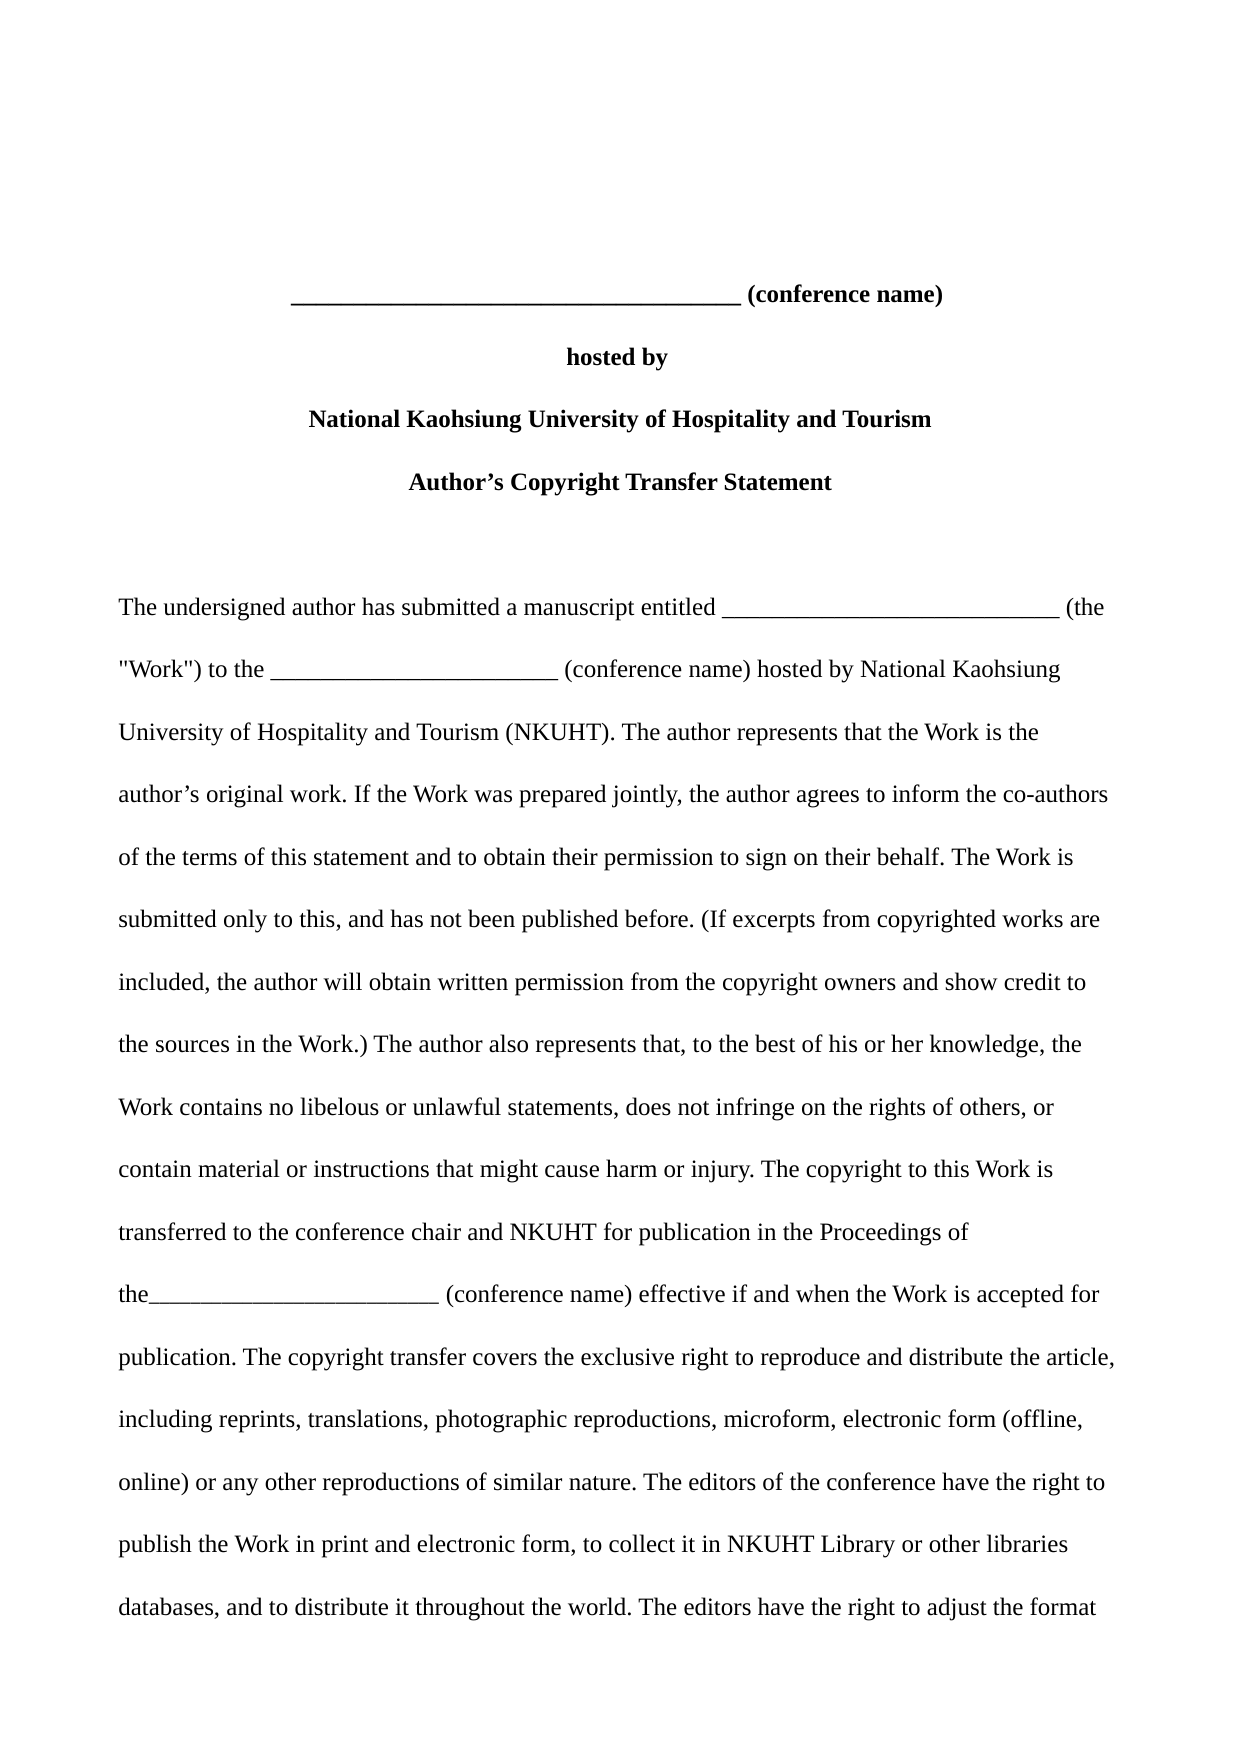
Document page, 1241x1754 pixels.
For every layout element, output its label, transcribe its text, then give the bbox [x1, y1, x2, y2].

text hosted by [118, 314, 1122, 377]
text Author’s Copyright Transfer Statement [118, 439, 1122, 502]
text ____________________________________ (conference name) [118, 252, 1122, 314]
text National Kaohsiung University of Hospitality and Tourism [118, 377, 1122, 439]
text The undersigned author has submitted a manuscript entitled ___________________________ (the "Work") to the _______________________ (conference name) hosted by National Kaohsiung University of Hospitality and Tourism (NKUHT). The author represents that the Work is the author’s original work. If the Work was prepared jointly, the author agrees to inform the co-authors of the terms of this statement and to obtain their permission to sign on their behalf. The Work is submitted only to this, and has not been published before. (If excerpts from copyrighted works are included, the author will obtain written permission from the copyright owners and show credit to the sources in the Work.) The author also represents that, to the best of his or her knowledge, the Work contains no libelous or unlawful statements, does not infringe on the rights of others, or contain material or instructions that might cause harm or injury. The copyright to this Work is transferred to the conference chair and NKUHT for publication in the Proceedings of the____________________________ (conference name) effective if and when the Work is accepted for publication. The copyright transfer covers the exclusive right to reproduce and distribute the article, including reprints, translations, photographic reproductions, microform, electronic form (offline, online) or any other reproductions of similar nature. The editors of the conference have the right to publish the Work in print and electronic form, to collect it in NKUHT Library or other libraries databases, and to distribute it throughout the world. The editors have the right to adjust the format [118, 564, 1122, 1627]
